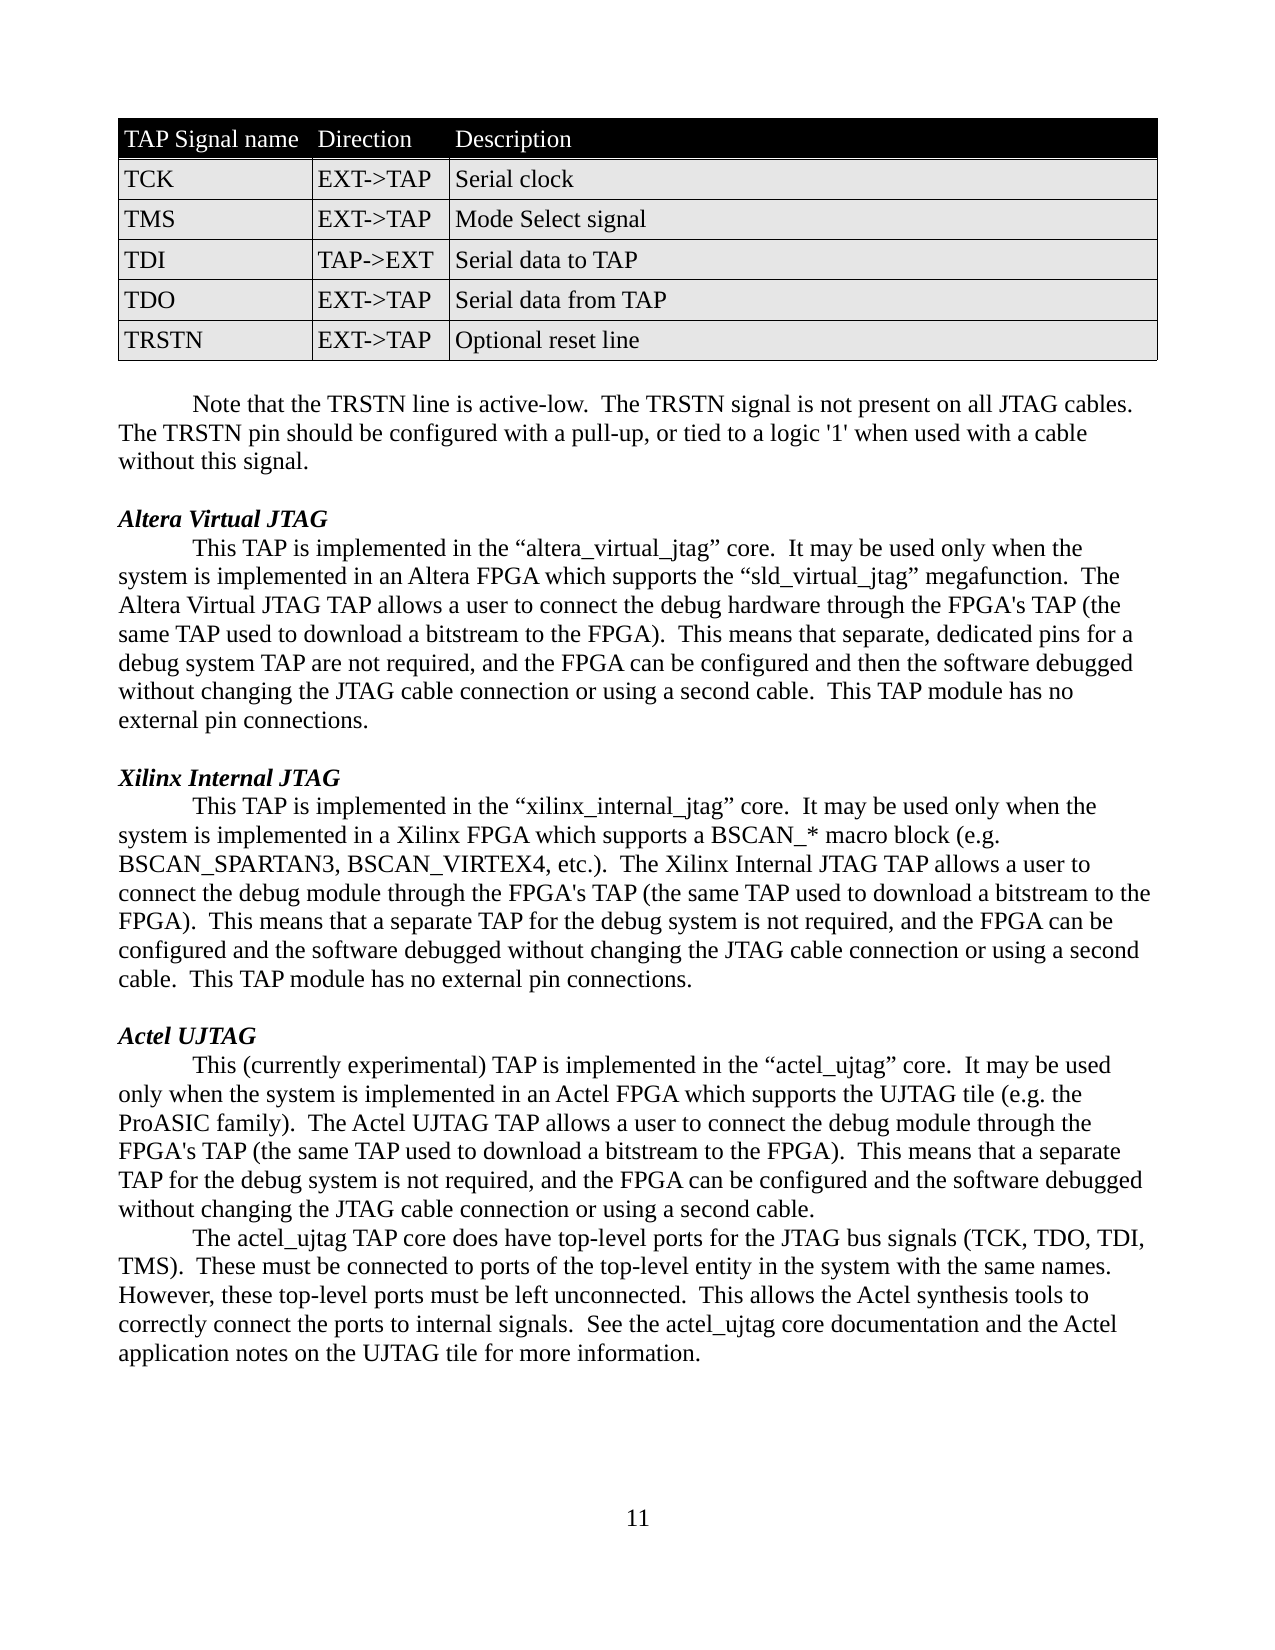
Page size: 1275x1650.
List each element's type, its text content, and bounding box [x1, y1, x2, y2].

table_cell Serial data from TAP [450, 280, 1157, 320]
text Note that the TRSTN line is active-low. The TRSTN signal is not present on all JTAG cables. The TRSTN pin should be configured with a pull-up, or tied to a logic '1' when used with a cable without this signal. [118, 389, 1157, 475]
text This (currently experimental) TAP is implemented in the “actel_ujtag” core. It may be used only when the system is implemented in an Actel FPGA which supports the UJTAG tile (e.g. the ProASIC family). The Actel UJTAG TAP allows a user to connect the debug module through the FPGA's TAP (the same TAP used to download a bitstream to the FPGA). This means that a separate TAP for the debug system is not required, and the FPGA can be configured and the software debugged without changing the JTAG cable connection or using a second cable. [118, 1050, 1157, 1223]
table_cell Serial clock [450, 160, 1157, 199]
table_cell EXT->TAP [313, 200, 449, 239]
text Xilinx Internal JTAG [118, 763, 1157, 791]
table_header TAP Signal name [119, 119, 312, 158]
text Actel UJTAG [118, 1021, 1157, 1050]
table_header Direction [313, 119, 449, 158]
text This TAP is implemented in the “altera_virtual_jtag” core. It may be used only when the system is implemented in an Altera FPGA which supports the “sld_virtual_jtag” megafunction. The Altera Virtual JTAG TAP allows a user to connect the debug hardware through the FPGA's TAP (the same TAP used to download a bitstream to the FPGA). This means that separate, dedicated pins for a debug system TAP are not required, and the FPGA can be configured and then the software debugged without changing the JTAG cable connection or using a second cable. This TAP module has no external pin connections. [118, 533, 1157, 734]
table_cell EXT->TAP [313, 160, 449, 199]
text This TAP is implemented in the “xilinx_internal_jtag” core. It may be used only when the system is implemented in a Xilinx FPGA which supports a BSCAN_* macro block (e.g. BSCAN_SPARTAN3, BSCAN_VIRTEX4, etc.). The Xilinx Internal JTAG TAP allows a user to connect the debug module through the FPGA's TAP (the same TAP used to download a bitstream to the FPGA). This means that a separate TAP for the debug system is not required, and the FPGA can be configured and the software debugged without changing the JTAG cable connection or using a second cable. This TAP module has no external pin connections. [118, 791, 1157, 993]
table_cell Mode Select signal [450, 200, 1157, 239]
table_cell TRSTN [119, 321, 312, 360]
table_cell Serial data to TAP [450, 240, 1157, 279]
table_cell TDO [119, 280, 312, 320]
table_cell TAP->EXT [313, 240, 449, 279]
table_header Description [450, 119, 1157, 158]
text The actel_ujtag TAP core does have top-level ports for the JTAG bus signals (TCK, TDO, TDI, TMS). These must be connected to ports of the top-level entity in the system with the same names. However, these top-level ports must be left unconnected. This allows the Actel synthesis tools to correctly connect the ports to internal signals. See the actel_ujtag core documentation and the Actel application notes on the UJTAG tile for more information. [118, 1223, 1157, 1366]
table_cell Optional reset line [450, 321, 1157, 360]
table_cell TCK [119, 160, 312, 199]
table_cell EXT->TAP [313, 280, 449, 320]
table_cell TMS [119, 200, 312, 239]
table_cell TDI [119, 240, 312, 279]
table_cell EXT->TAP [313, 321, 449, 360]
text Altera Virtual JTAG [118, 504, 1157, 533]
